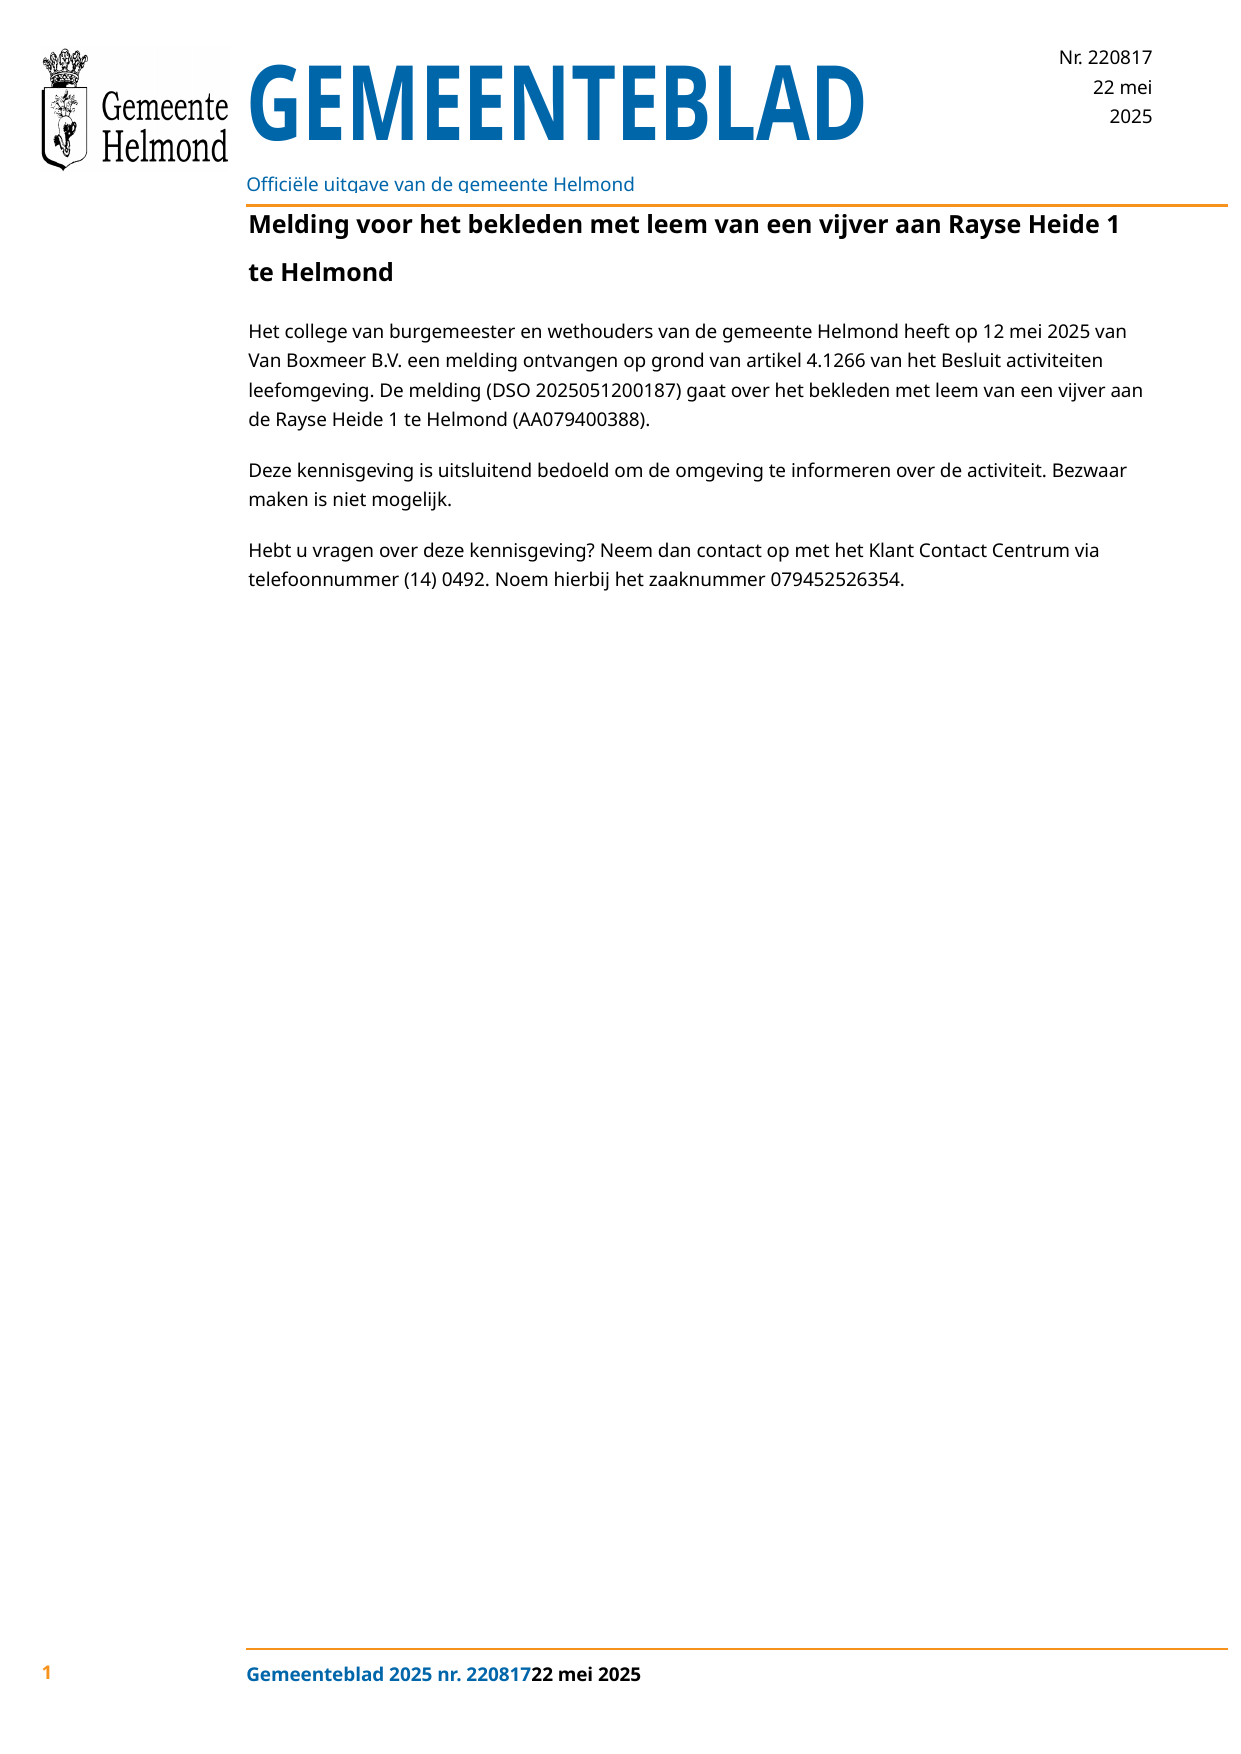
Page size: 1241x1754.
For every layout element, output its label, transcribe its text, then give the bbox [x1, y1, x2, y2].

text Het college van burgemeester en wethouders van de gemeente Helmond heeft op 12 mei 2025 van Van Boxmeer B.V. een melding ontvangen op grond van artikel 4.1266 van het Besluit activiteiten leefomgeving. De melding (DSO 2025051200187) gaat over het bekleden met leem van een vijver aan de Rayse Heide 1 te Helmond (AA079400388). [248, 318, 1152, 432]
text Melding voor het bekleden met leem van een vijver aan Rayse Heide 1 te Helmond [248, 207, 1152, 288]
text Deze kennisgeving is uitsluitend bedoeld om de omgeving te informeren over de activiteit. Bezwaar maken is niet mogelijk. [248, 457, 1152, 512]
text Hebt u vragen over deze kennisgeving? Neem dan contact op met het Klant Contact Centrum via telefoonnummer (14) 0492. Noem hierbij het zaaknummer 079452526354. [248, 537, 1152, 592]
picture [41, 47, 231, 172]
